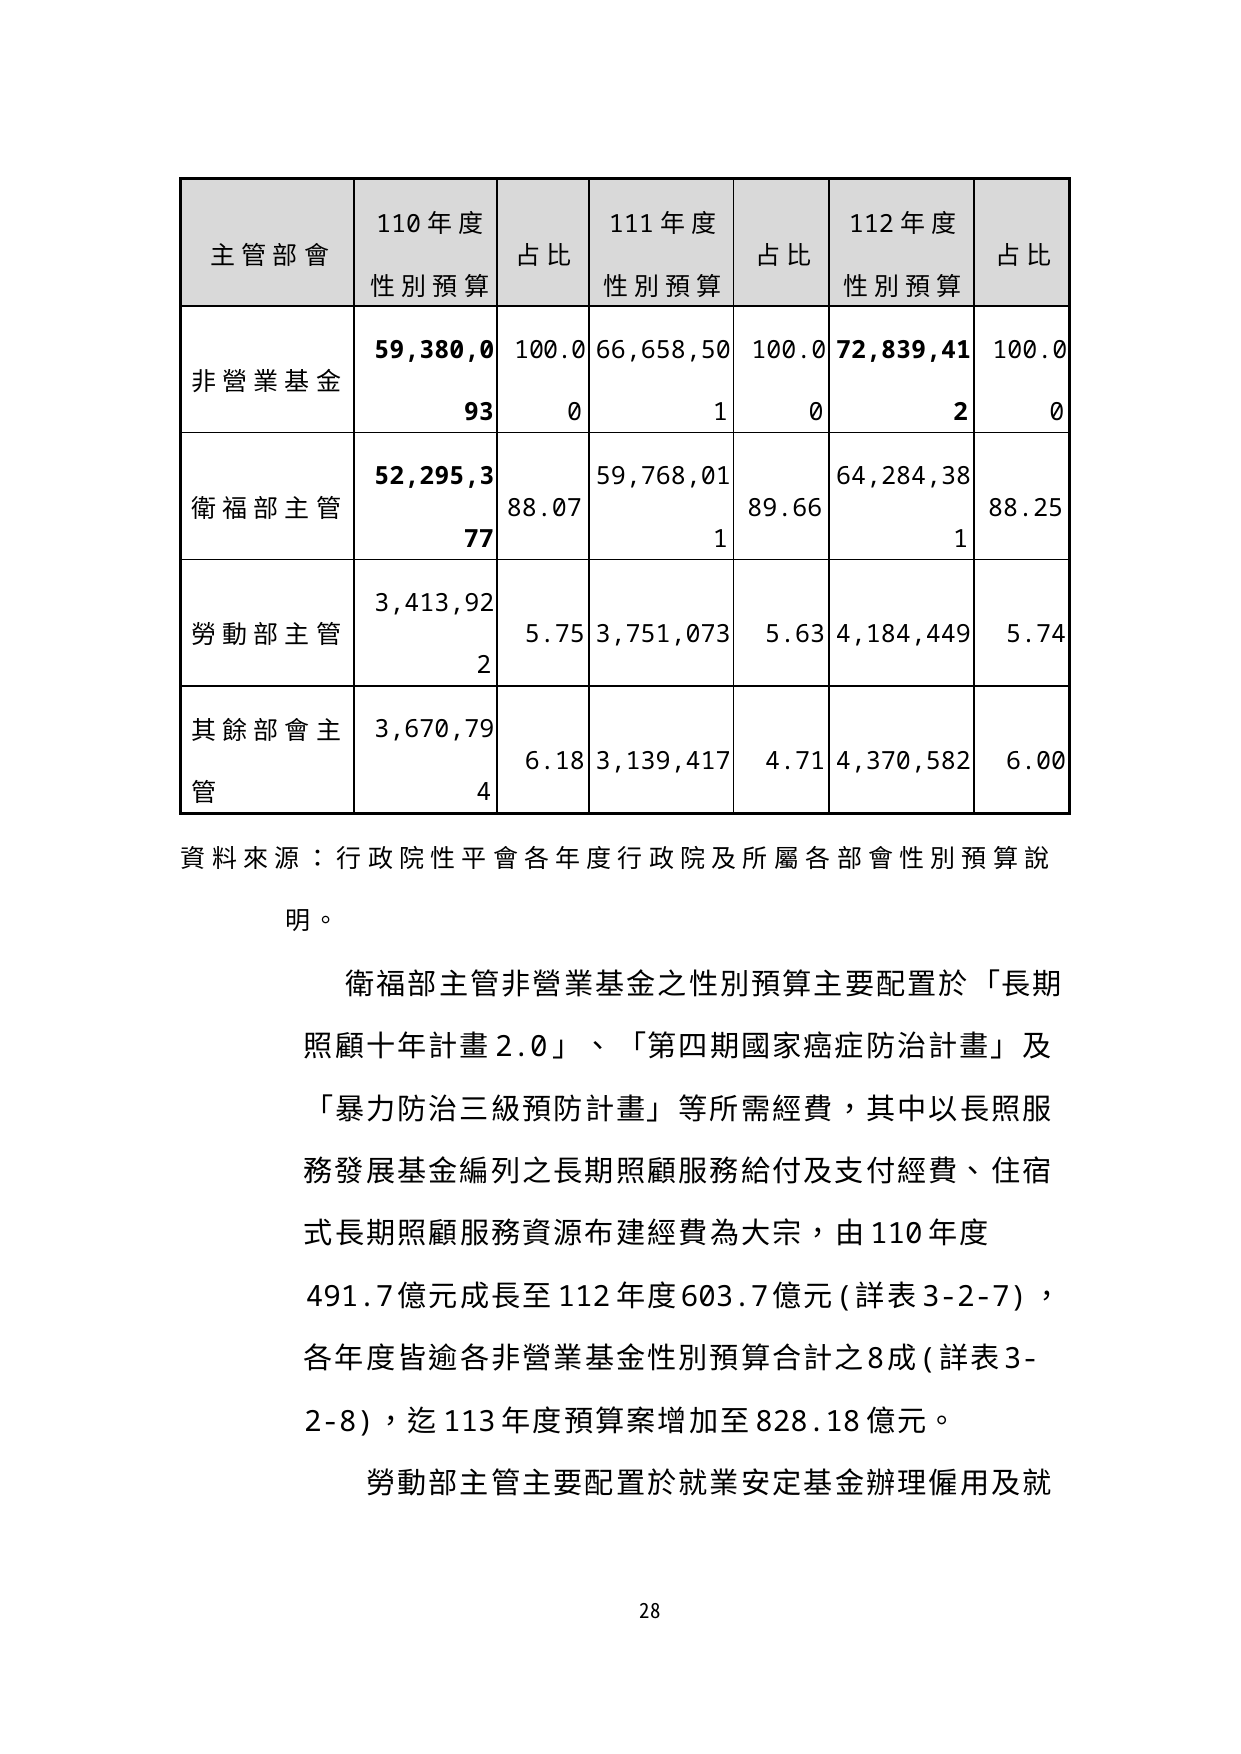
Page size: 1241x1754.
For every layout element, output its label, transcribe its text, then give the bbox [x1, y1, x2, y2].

table_cell 88.25 [975, 433, 1068, 558]
table_cell 其餘部會主管 [182, 687, 353, 812]
table_cell 3,670,794 [355, 687, 496, 812]
table_cell 非營業基金 [182, 307, 353, 432]
table_cell 3,413,922 [355, 560, 496, 685]
table_cell 3,751,073 [590, 560, 733, 685]
table_cell 4,370,582 [830, 687, 973, 812]
table_cell 6.00 [975, 687, 1068, 812]
table_cell 100.00 [734, 307, 828, 432]
text 資料來源：行政院性平會各年度行政院及所屬各部會性別預算說明。 [177, 815, 1063, 940]
table_cell 衛福部主管 [182, 433, 353, 558]
table_cell 100.00 [975, 307, 1068, 432]
table_cell 72,839,412 [830, 307, 973, 432]
table_cell 59,380,093 [355, 307, 496, 432]
table_cell 5.74 [975, 560, 1068, 685]
table_header 111年度性別預算 [590, 180, 733, 305]
table_cell 5.75 [498, 560, 588, 685]
table_header 主管部會 [182, 180, 353, 305]
table_cell 4.71 [734, 687, 828, 812]
table_cell 59,768,011 [590, 433, 733, 558]
table_header 占比 [734, 180, 828, 305]
table_cell 88.07 [498, 433, 588, 558]
table_cell 64,284,381 [830, 433, 973, 558]
table_cell 89.66 [734, 433, 828, 558]
table_cell 52,295,377 [355, 433, 496, 558]
table_cell 勞動部主管 [182, 560, 353, 685]
table_header 占比 [498, 180, 588, 305]
table_cell 66,658,501 [590, 307, 733, 432]
text 衛福部主管非營業基金之性別預算主要配置於「長期照顧十年計畫2.0」、「第四期國家癌症防治計畫」及「暴力防治三級預防計畫」等所需經費，其中以長照服務發展基金編列之長期照顧服務給付及支付經費、住宿式長期照顧服務資源布建經費為大宗，由110年度491.7億元成長至112年度603.7億元(詳表3-2-7)，各年度皆逾各非營業基金性別預算合計之8成(詳表3-2-8)，迄113年度預算案增加至828.18億元。 [295, 940, 1063, 1440]
text 勞動部主管主要配置於就業安定基金辦理僱用及就 [266, 1440, 1063, 1502]
table_header 110年度性別預算 [355, 180, 496, 305]
table_cell 5.63 [734, 560, 828, 685]
table_cell 100.00 [498, 307, 588, 432]
table_cell 4,184,449 [830, 560, 973, 685]
table_cell 3,139,417 [590, 687, 733, 812]
table_header 占比 [975, 180, 1068, 305]
table_header 112年度性別預算 [830, 180, 973, 305]
table_cell 6.18 [498, 687, 588, 812]
